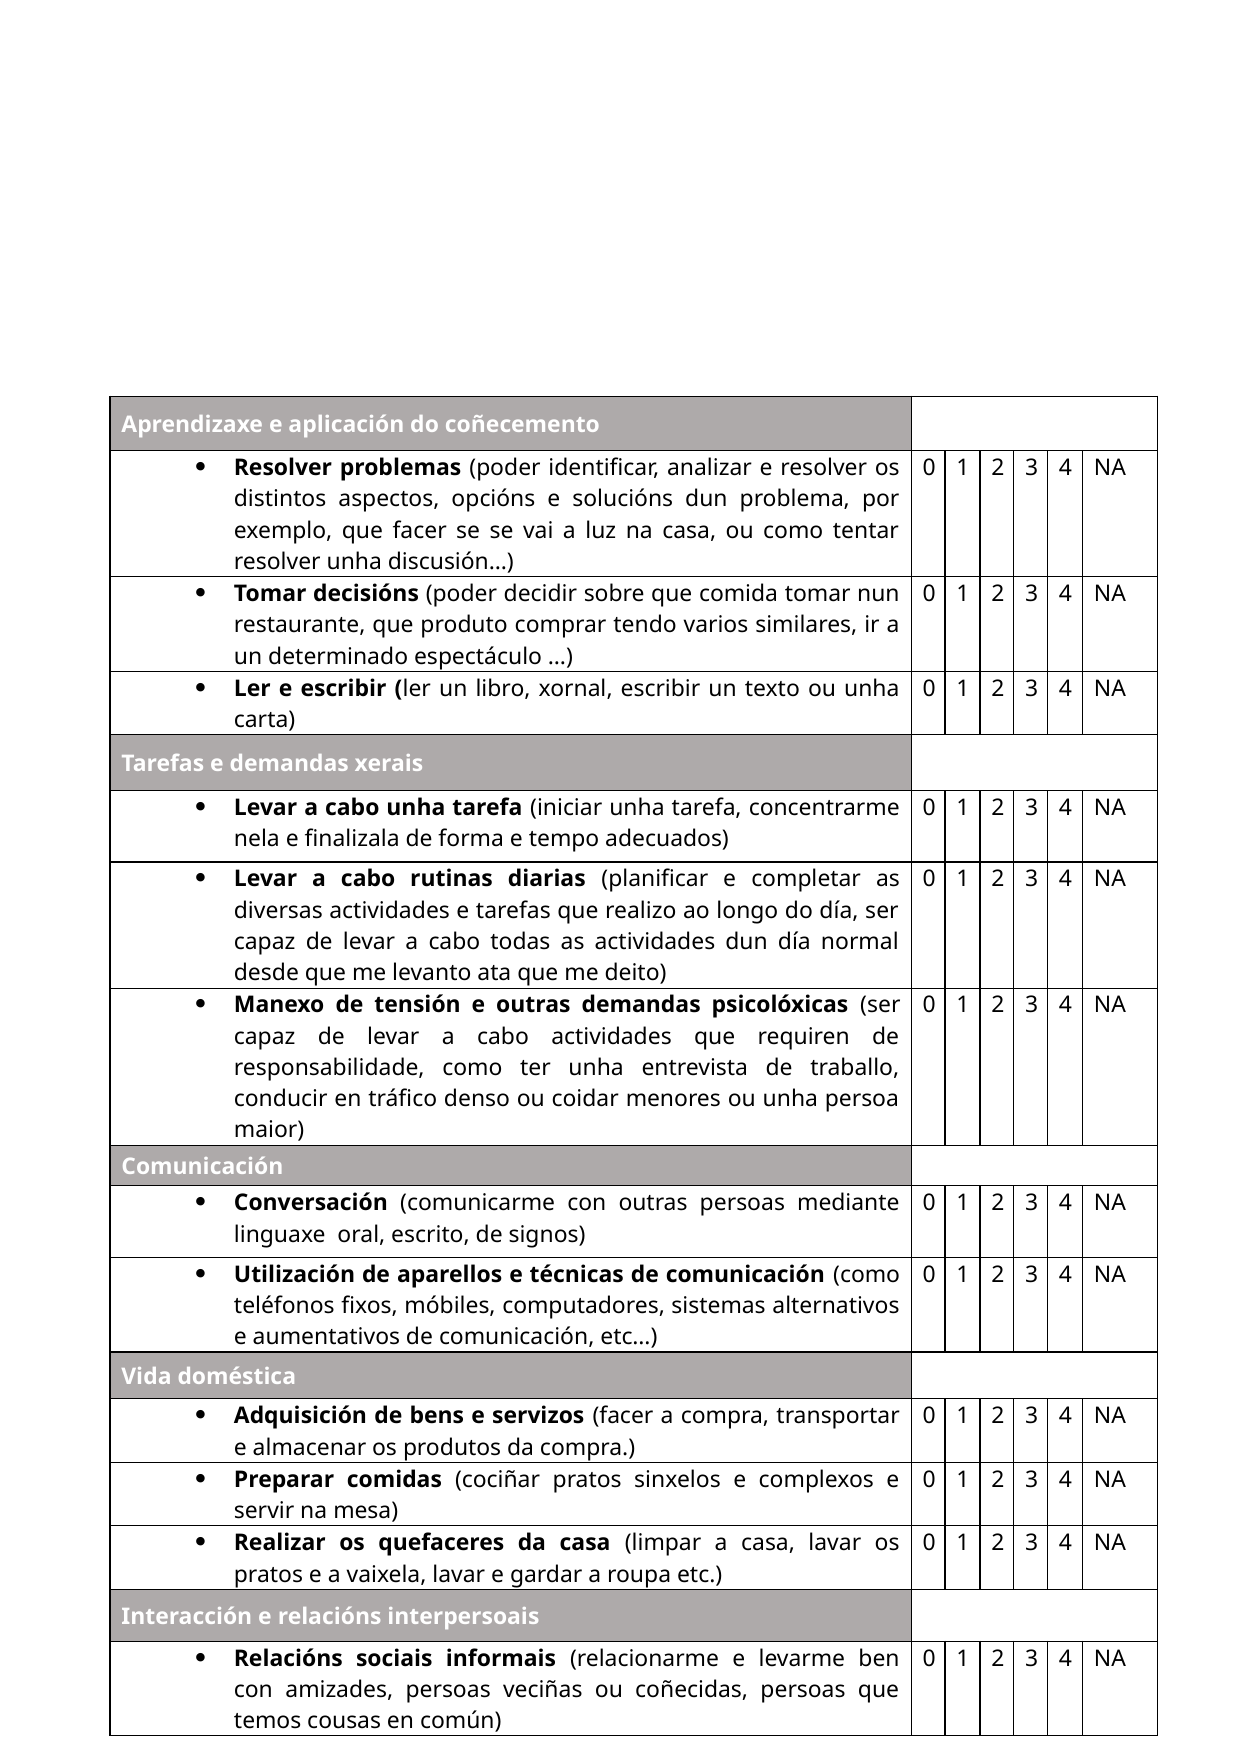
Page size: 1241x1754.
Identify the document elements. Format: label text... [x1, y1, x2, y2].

table_cell NA [1083, 1526, 1157, 1589]
table_cell Ler e escribir (ler un libro, xornal, escribir un texto ou unha carta) [111, 672, 911, 734]
table_cell 3 [1014, 863, 1047, 987]
table_cell 1 [946, 791, 979, 861]
table_cell Preparar comidas (cociñar pratos sinxelos e complexos e servir na mesa) [111, 1463, 911, 1525]
table_cell [110, 65, 1158, 119]
table_cell 4 [1048, 863, 1082, 987]
table_cell 0 [912, 672, 944, 734]
table_cell 2 [981, 451, 1013, 576]
table_cell Relacións sociais informais (relacionarme e levarme ben con amizades, persoas veciñas ou coñecidas, persoas que temos cousas en común) [111, 1642, 911, 1735]
table_cell 4 [1048, 1186, 1082, 1257]
table_cell NA [1083, 1642, 1157, 1735]
table_cell 1 [946, 672, 979, 734]
table_cell 2 [981, 1642, 1013, 1735]
table_cell Tomar decisións (poder decidir sobre que comida tomar nun restaurante, que produto comprar tendo varios similares, ir a un determinado espectáculo …) [111, 577, 911, 671]
table_cell 1 [946, 1463, 979, 1525]
table_cell 2 [981, 1399, 1013, 1462]
table_cell 4 [1048, 1463, 1082, 1525]
table_cell NA [1083, 451, 1157, 576]
table_cell 2 [981, 1526, 1013, 1589]
table_cell [110, 119, 1158, 396]
table_cell 0 [912, 863, 944, 987]
table_cell 2 [981, 863, 1013, 987]
table_cell 0 [912, 1399, 944, 1462]
table_cell NA [1083, 863, 1157, 987]
table_cell 3 [1014, 1642, 1047, 1735]
table_cell Resolver problemas (poder identificar, analizar e resolver os distintos aspectos, opcións e solucións dun problema, por exemplo, que facer se se vai a luz na casa, ou como tentar resolver unha discusión…) [111, 451, 911, 576]
table_cell Conversación (comunicarme con outras persoas mediante linguaxe oral, escrito, de signos) [111, 1186, 911, 1257]
table_cell 3 [1014, 989, 1047, 1145]
table_cell 3 [1014, 451, 1047, 576]
table_cell 2 [981, 1463, 1013, 1525]
table_cell 3 [1014, 791, 1047, 861]
table_cell [912, 735, 1157, 790]
table_cell [912, 1146, 1157, 1185]
table_cell 1 [946, 577, 979, 671]
table_cell Aprendizaxe e aplicación do coñecemento [111, 397, 911, 450]
table_cell 2 [981, 672, 1013, 734]
table_cell Adquisición de bens e servizos (facer a compra, transportar e almacenar os produtos da compra.) [111, 1399, 911, 1462]
table_cell [912, 1590, 1157, 1641]
table_cell 4 [1048, 672, 1082, 734]
table_cell 4 [1048, 1642, 1082, 1735]
table_cell 0 [912, 989, 944, 1145]
table_cell 3 [1014, 1258, 1047, 1351]
table_cell 1 [946, 451, 979, 576]
table_cell NA [1083, 672, 1157, 734]
table_cell 0 [912, 577, 944, 671]
table_cell Levar a cabo rutinas diarias (planificar e completar as diversas actividades e tarefas que realizo ao longo do día, ser capaz de levar a cabo todas as actividades dun día normal desde que me levanto ata que me deito) [111, 863, 911, 987]
table_cell 3 [1014, 1463, 1047, 1525]
table_cell 2 [981, 791, 1013, 861]
table_cell 1 [946, 1526, 979, 1589]
table_cell NA [1083, 1463, 1157, 1525]
table_cell NA [1083, 989, 1157, 1145]
table_cell 2 [981, 989, 1013, 1145]
table_cell Manexo de tensión e outras demandas psicolóxicas (ser capaz de levar a cabo actividades que requiren de responsabilidade, como ter unha entrevista de traballo, conducir en tráfico denso ou coidar menores ou unha persoa maior) [111, 989, 911, 1145]
table_cell 2 [981, 1186, 1013, 1257]
table_cell [912, 397, 1157, 450]
table_cell NA [1083, 1186, 1157, 1257]
table_cell 3 [1014, 1399, 1047, 1462]
table_cell Tarefas e demandas xerais [111, 735, 911, 790]
table_cell 4 [1048, 1526, 1082, 1589]
table_cell 0 [912, 1258, 944, 1351]
table_cell 1 [946, 1186, 979, 1257]
table_cell 0 [912, 791, 944, 861]
table_cell Realizar os quefaceres da casa (limpar a casa, lavar os pratos e a vaixela, lavar e gardar a roupa etc.) [111, 1526, 911, 1589]
table_cell 1 [946, 1399, 979, 1462]
table_cell NA [1083, 791, 1157, 861]
table_cell 4 [1048, 577, 1082, 671]
table_cell 3 [1014, 1186, 1047, 1257]
table_cell 0 [912, 1642, 944, 1735]
table_cell Interacción e relacións interpersoais [111, 1590, 911, 1641]
table_cell 1 [946, 1642, 979, 1735]
table_cell 0 [912, 1526, 944, 1589]
table_cell Vida doméstica [111, 1353, 911, 1398]
table_cell NA [1083, 1399, 1157, 1462]
table_cell [912, 1353, 1157, 1398]
table_cell 3 [1014, 577, 1047, 671]
table_cell 4 [1048, 1258, 1082, 1351]
table_cell NA [1083, 1258, 1157, 1351]
table_cell 4 [1048, 791, 1082, 861]
table_cell 1 [946, 989, 979, 1145]
table_cell 1 [946, 1258, 979, 1351]
table_cell Utilización de aparellos e técnicas de comunicación (como teléfonos fixos, móbiles, computadores, sistemas alternativos e aumentativos de comunicación, etc…) [111, 1258, 911, 1351]
table_cell 3 [1014, 672, 1047, 734]
table_cell 1 [946, 863, 979, 987]
table_cell 4 [1048, 451, 1082, 576]
table_cell 4 [1048, 989, 1082, 1145]
table_cell Levar a cabo unha tarefa (iniciar unha tarefa, concentrarme nela e finalizala de forma e tempo adecuados) [111, 791, 911, 861]
table_cell 0 [912, 451, 944, 576]
table_cell 0 [912, 1463, 944, 1525]
table_cell Comunicación [111, 1146, 911, 1185]
table_cell 3 [1014, 1526, 1047, 1589]
table_cell NA [1083, 577, 1157, 671]
table_cell 4 [1048, 1399, 1082, 1462]
table_cell 2 [981, 577, 1013, 671]
table_cell 0 [912, 1186, 944, 1257]
table_cell 2 [981, 1258, 1013, 1351]
